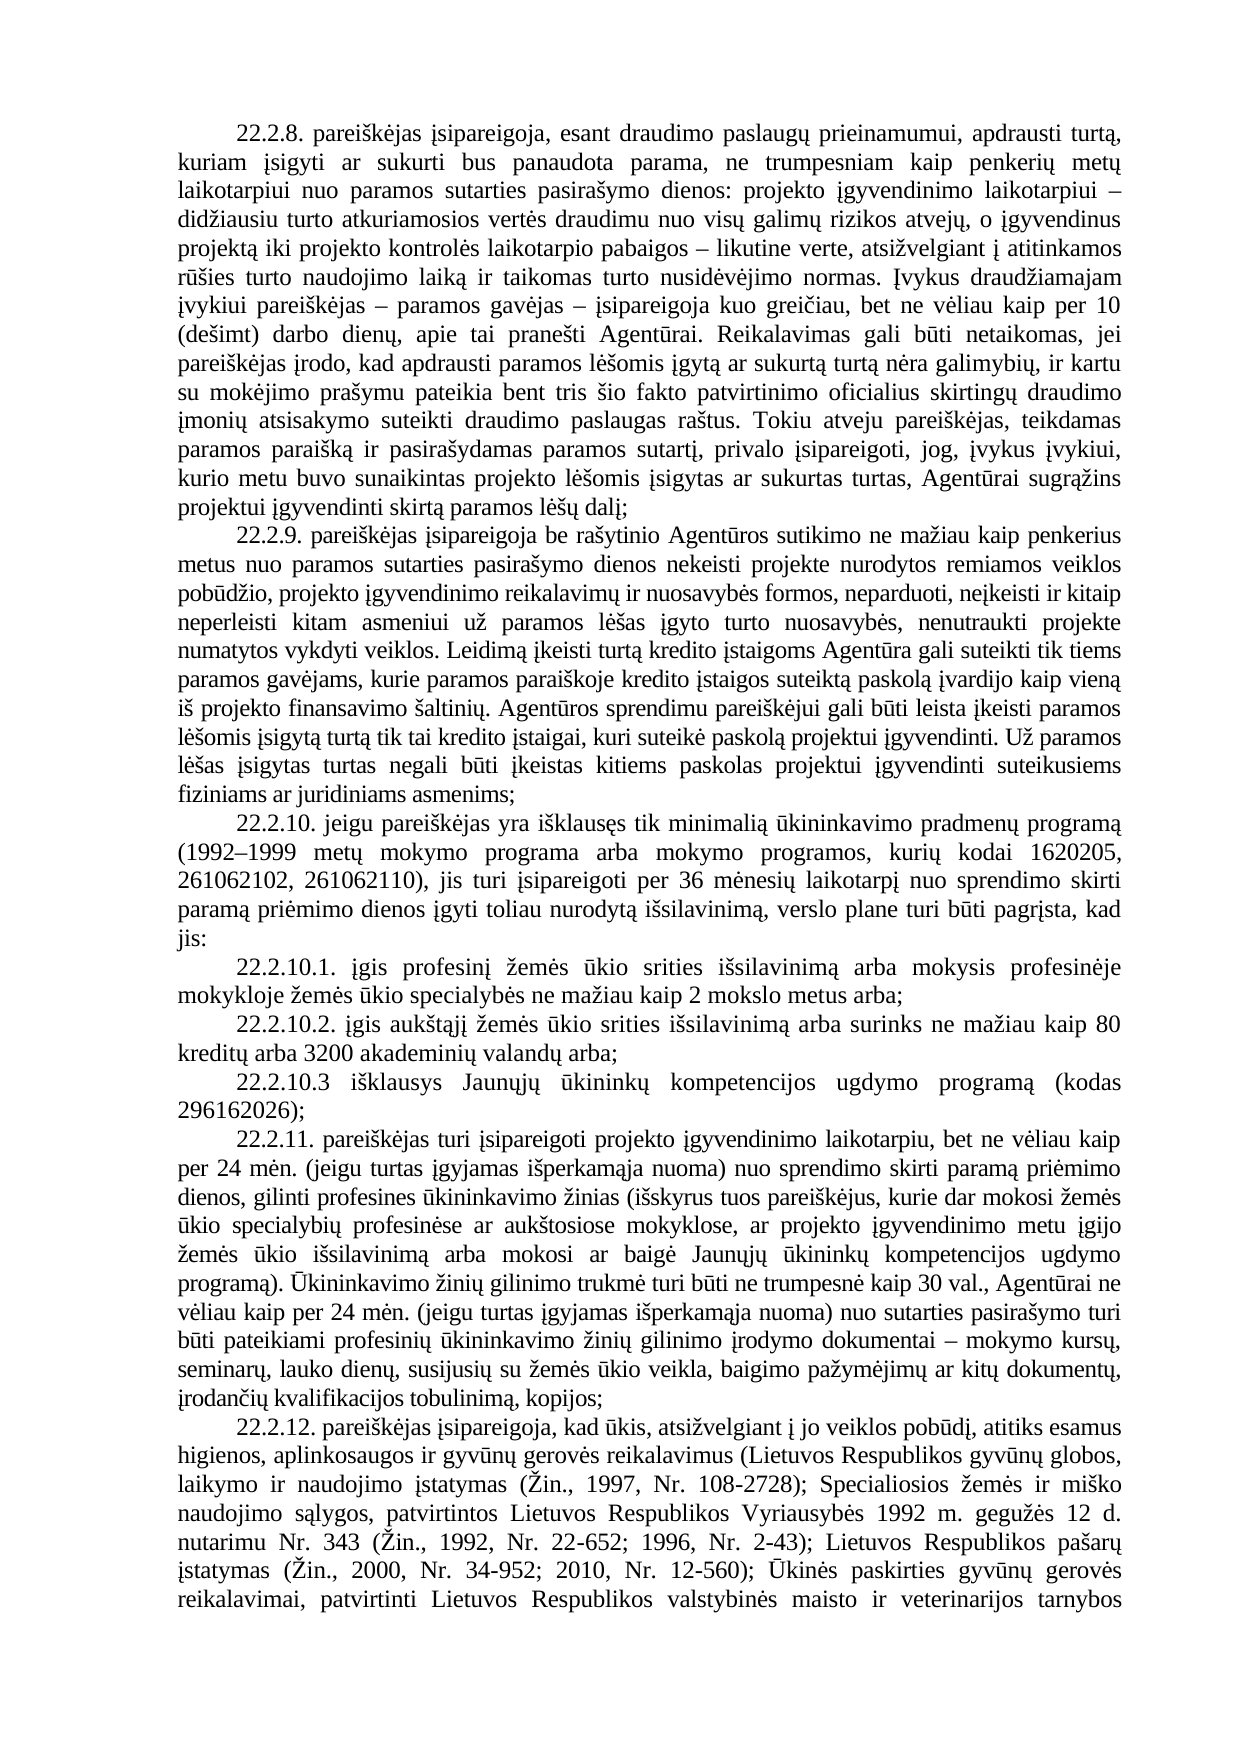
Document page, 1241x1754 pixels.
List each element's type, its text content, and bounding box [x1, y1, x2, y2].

text 22.2.10. jeigu pareiškėjas yra išklausęs tik minimalią ūkininkavimo pradmenų programą (1992–1999 metų mokymo programa arba mokymo programos, kurių kodai 1620205, 261062102, 261062110), jis turi įsipareigoti per 36 mėnesių laikotarpį nuo sprendimo skirti paramą priėmimo dienos įgyti toliau nurodytą išsilavinimą, verslo plane turi būti pagrįsta, kad jis: [177, 808, 1122, 952]
text 22.2.10.2. įgis aukštąjį žemės ūkio srities išsilavinimą arba surinks ne mažiau kaip 80 kreditų arba 3200 akademinių valandų arba; [177, 1009, 1122, 1067]
text 22.2.12. pareiškėjas įsipareigoja, kad ūkis, atsižvelgiant į jo veiklos pobūdį, atitiks esamus higienos, aplinkosaugos ir gyvūnų gerovės reikalavimus (Lietuvos Respublikos gyvūnų globos, laikymo ir naudojimo įstatymas (Žin., 1997, Nr. 108‑2728); Specialiosios žemės ir miško naudojimo sąlygos, patvirtintos Lietuvos Respublikos Vyriausybės 1992 m. gegužės 12 d. nutarimu Nr. 343 (Žin., 1992, Nr. 22‑652; 1996, Nr. 2-43); Lietuvos Respublikos pašarų įstatymas (Žin., 2000, Nr. 34‑952; 2010, Nr. 12-560); Ūkinės paskirties gyvūnų gerovės reikalavimai, patvirtinti Lietuvos Respublikos valstybinės maisto ir veterinarijos tarnybos [177, 1412, 1122, 1613]
text 22.2.9. pareiškėjas įsipareigoja be rašytinio Agentūros sutikimo ne mažiau kaip penkerius metus nuo paramos sutarties pasirašymo dienos nekeisti projekte nurodytos remiamos veiklos pobūdžio, projekto įgyvendinimo reikalavimų ir nuosavybės formos, neparduoti, neįkeisti ir kitaip neperleisti kitam asmeniui už paramos lėšas įgyto turto nuosavybės, nenutraukti projekte numatytos vykdyti veiklos. Leidimą įkeisti turtą kredito įstaigoms Agentūra gali suteikti tik tiems paramos gavėjams, kurie paramos paraiškoje kredito įstaigos suteiktą paskolą įvardijo kaip vieną iš projekto finansavimo šaltinių. Agentūros sprendimu pareiškėjui gali būti leista įkeisti paramos lėšomis įsigytą turtą tik tai kredito įstaigai, kuri suteikė paskolą projektui įgyvendinti. Už paramos lėšas įsigytas turtas negali būti įkeistas kitiems paskolas projektui įgyvendinti suteikusiems fiziniams ar juridiniams asmenims; [177, 521, 1122, 808]
text 22.2.11. pareiškėjas turi įsipareigoti projekto įgyvendinimo laikotarpiu, bet ne vėliau kaip per 24 mėn. (jeigu turtas įgyjamas išperkamąja nuoma) nuo sprendimo skirti paramą priėmimo dienos, gilinti profesines ūkininkavimo žinias (išskyrus tuos pareiškėjus, kurie dar mokosi žemės ūkio specialybių profesinėse ar aukštosiose mokyklose, ar projekto įgyvendinimo metu įgijo žemės ūkio išsilavinimą arba mokosi ar baigė Jaunųjų ūkininkų kompetencijos ugdymo programą). Ūkininkavimo žinių gilinimo trukmė turi būti ne trumpesnė kaip 30 val., Agentūrai ne vėliau kaip per 24 mėn. (jeigu turtas įgyjamas išperkamąja nuoma) nuo sutarties pasirašymo turi būti pateikiami profesinių ūkininkavimo žinių gilinimo įrodymo dokumentai – mokymo kursų, seminarų, lauko dienų, susijusių su žemės ūkio veikla, baigimo pažymėjimų ar kitų dokumentų, įrodančių kvalifikacijos tobulinimą, kopijos; [177, 1124, 1122, 1412]
text 22.2.10.3 išklausys Jaunųjų ūkininkų kompetencijos ugdymo programą (kodas 296162026); [177, 1067, 1122, 1124]
text 22.2.10.1. įgis profesinį žemės ūkio srities išsilavinimą arba mokysis profesinėje mokykloje žemės ūkio specialybės ne mažiau kaip 2 mokslo metus arba; [177, 952, 1122, 1009]
text 22.2.8. pareiškėjas įsipareigoja, esant draudimo paslaugų prieinamumui, apdrausti turtą, kuriam įsigyti ar sukurti bus panaudota parama, ne trumpesniam kaip penkerių metų laikotarpiui nuo paramos sutarties pasirašymo dienos: projekto įgyvendinimo laikotarpiui – didžiausiu turto atkuriamosios vertės draudimu nuo visų galimų rizikos atvejų, o įgyvendinus projektą iki projekto kontrolės laikotarpio pabaigos – likutine verte, atsižvelgiant į atitinkamos rūšies turto naudojimo laiką ir taikomas turto nusidėvėjimo normas. Įvykus draudžiamajam įvykiui pareiškėjas – paramos gavėjas – įsipareigoja kuo greičiau, bet ne vėliau kaip per 10 (dešimt) darbo dienų, apie tai pranešti Agentūrai. Reikalavimas gali būti netaikomas, jei pareiškėjas įrodo, kad apdrausti paramos lėšomis įgytą ar sukurtą turtą nėra galimybių, ir kartu su mokėjimo prašymu pateikia bent tris šio fakto patvirtinimo oficialius skirtingų draudimo įmonių atsisakymo suteikti draudimo paslaugas raštus. Tokiu atveju pareiškėjas, teikdamas paramos paraišką ir pasirašydamas paramos sutartį, privalo įsipareigoti, jog, įvykus įvykiui, kurio metu buvo sunaikintas projekto lėšomis įsigytas ar sukurtas turtas, Agentūrai sugrąžins projektui įgyvendinti skirtą paramos lėšų dalį; [177, 118, 1122, 521]
